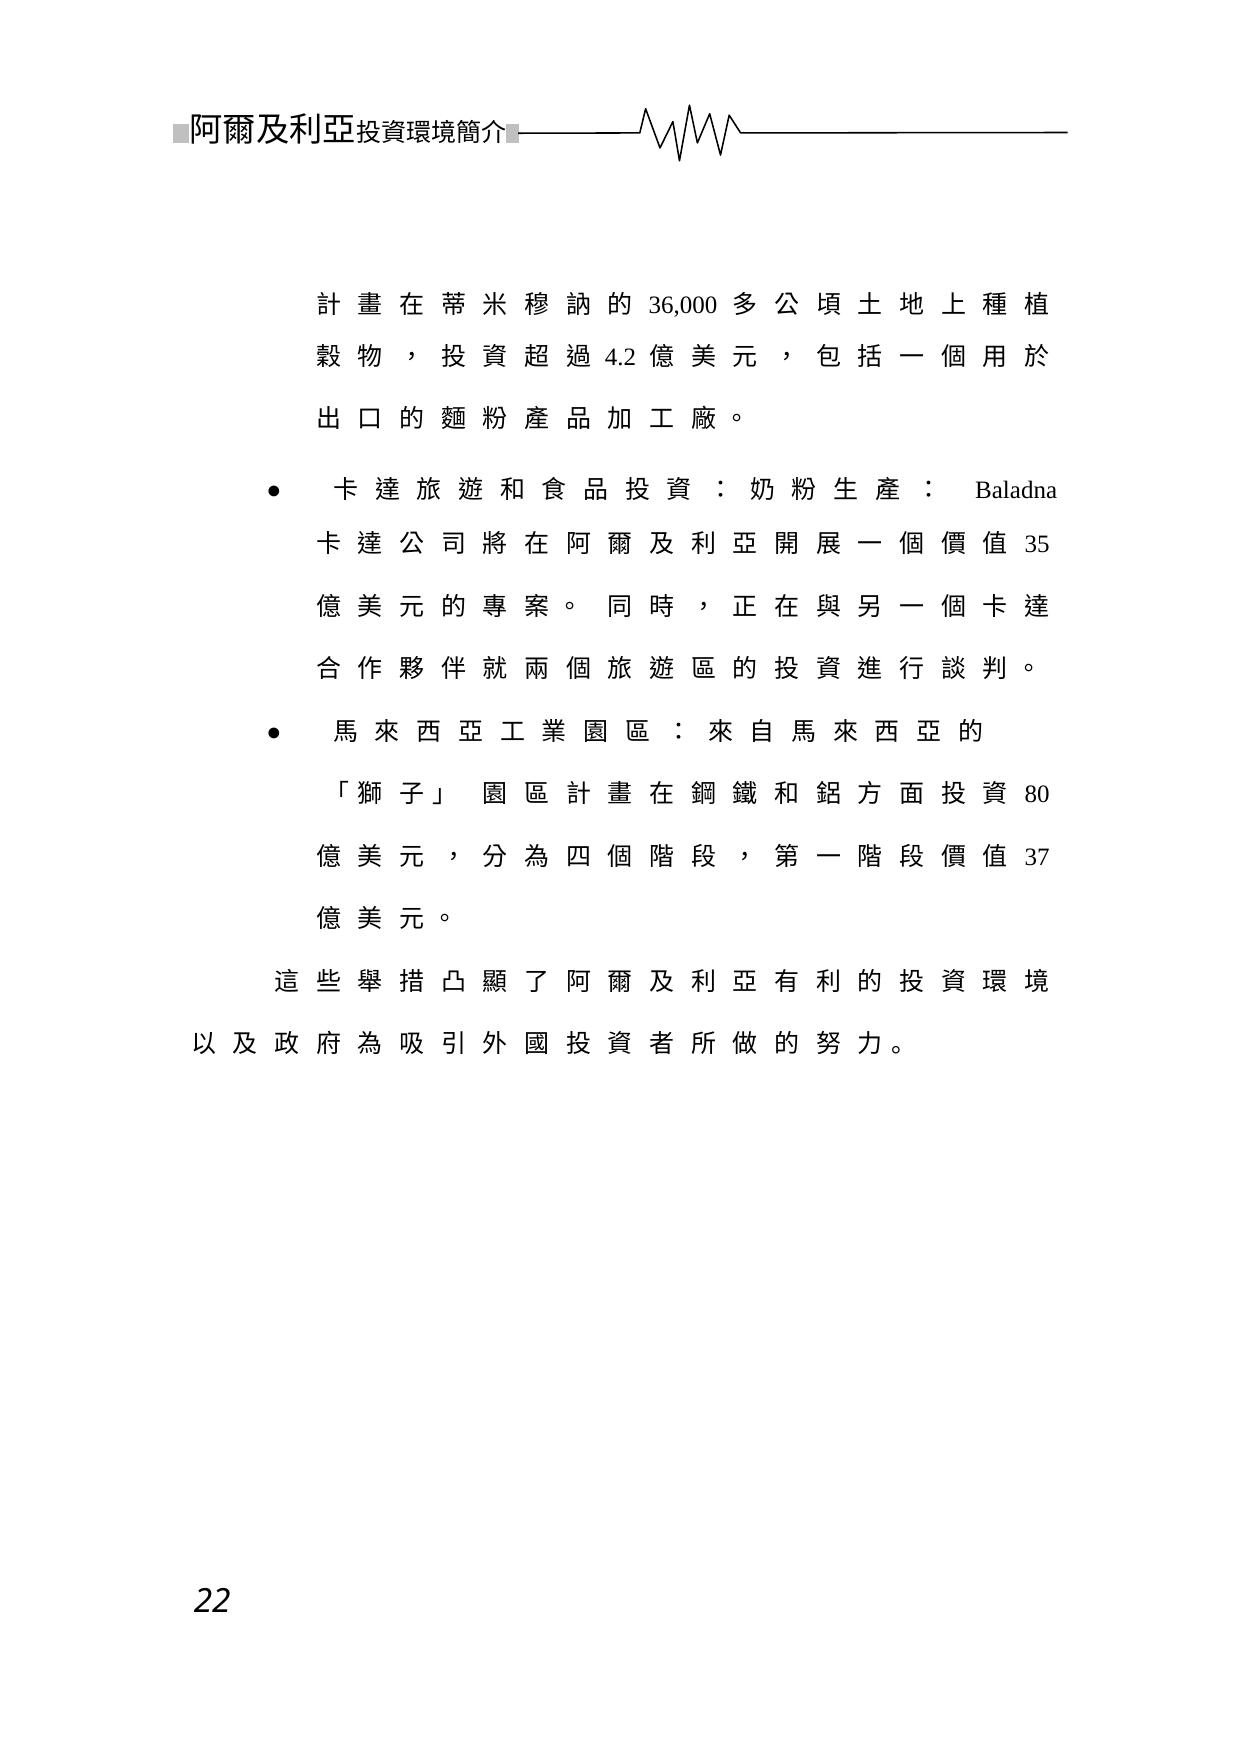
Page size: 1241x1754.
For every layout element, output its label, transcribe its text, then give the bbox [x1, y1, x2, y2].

text 這些舉措凸顯了阿爾及利亞有利的投資環境以及政府為吸引外國投資者所做的努力。 [183, 938, 1058, 1063]
text ● 馬來西亞工業園區：來自馬來西亞的「獅子」園區計畫在鋼鐵和鋁方面投資80億美元，分為四個階段，第一階段價值37億美元。 [232, 688, 1058, 938]
text ● 卡達旅遊和食品投資：奶粉生產：Baladna卡達公司將在阿爾及利亞開展一個價值35億美元的專案。同時，正在與另一個卡達合作夥伴就兩個旅遊區的投資進行談判。 [232, 438, 1058, 688]
text 計畫在蒂米穆訥的36,000多公頃土地上種植穀物，投資超過4.2億美元，包括一個用於出口的麵粉產品加工廠。 [232, 250, 1058, 438]
